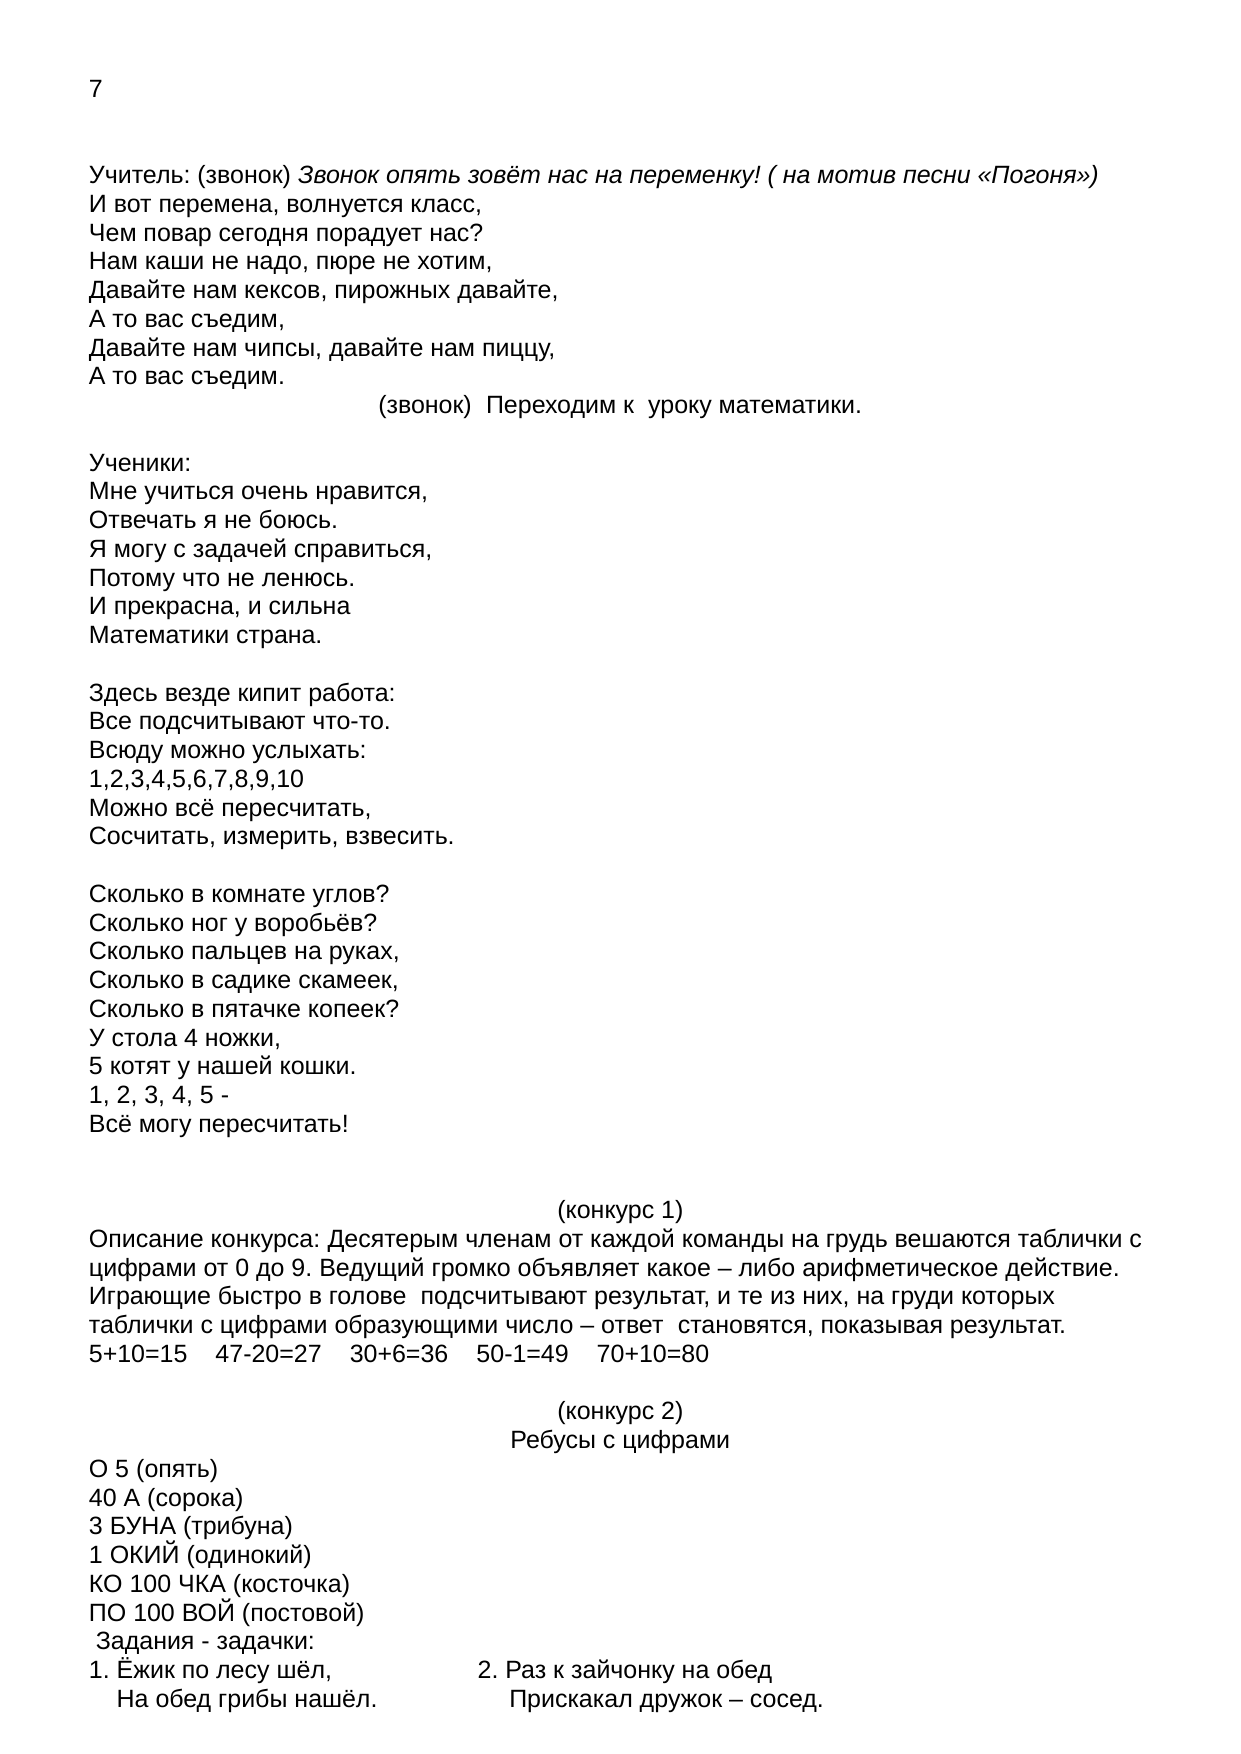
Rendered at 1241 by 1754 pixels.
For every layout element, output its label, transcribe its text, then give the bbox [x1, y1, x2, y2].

text Все подсчитывают что-то. [89, 706, 1152, 735]
text А то вас съедим, [89, 304, 1152, 333]
text Давайте нам кексов, пирожных давайте, [89, 275, 1152, 304]
text (конкурс 2) [89, 1396, 1152, 1425]
text Давайте нам чипсы, давайте нам пиццу, [89, 333, 1152, 361]
text Сколько ног у воробьёв? [89, 908, 1152, 936]
text (звонок) Переходим к уроку математики. [89, 390, 1152, 419]
text Всюду можно услыхать: [89, 735, 1152, 764]
text Потому что не ленюсь. [89, 563, 1152, 591]
text И вот перемена, волнуется класс, [89, 189, 1152, 218]
text 1. Ёжик по лесу шёл, 2. Раз к зайчонку на обед [89, 1655, 1152, 1684]
text Описание конкурса: Десятерым членам от каждой команды на грудь вешаются таблички с цифрами от 0 до 9. Ведущий громко объявляет какое – либо арифметическое действие. Играющие быстро в голове подсчитывают результат, и те из них, на груди которых таблички с цифрами образующими число – ответ становятся, показывая результат. [89, 1224, 1152, 1339]
text Задания - задачки: [89, 1626, 1152, 1655]
text Чем повар сегодня порадует нас? [89, 218, 1152, 246]
text 5 котят у нашей кошки. [89, 1051, 1152, 1080]
text Сколько в садике скамеек, [89, 965, 1152, 994]
text Ребусы с цифрами [89, 1425, 1152, 1454]
text Ученики: [89, 448, 1152, 476]
text И прекрасна, и сильна [89, 591, 1152, 620]
text Сколько в пятачке копеек? [89, 994, 1152, 1023]
text Всё могу пересчитать! [89, 1109, 1152, 1138]
text Здесь везде кипит работа: [89, 678, 1152, 706]
text 40 А (сорока) [89, 1483, 1152, 1511]
text (конкурс 1) [89, 1195, 1152, 1224]
text На обед грибы нашёл. Прискакал дружок – сосед. [89, 1684, 1152, 1713]
text 1,2,3,4,5,6,7,8,9,10 Можно всё пересчитать, [89, 764, 1152, 821]
text У стола 4 ножки, [89, 1023, 1152, 1051]
text Сколько в комнате углов? [89, 879, 1152, 908]
text Сколько пальцев на руках, [89, 936, 1152, 965]
text Учитель: (звонок) Звонок опять зовёт нас на переменку! ( на мотив песни «Погоня») [89, 160, 1152, 189]
text А то вас съедим. [89, 361, 1152, 390]
text 1 ОКИЙ (одинокий) [89, 1540, 1152, 1569]
text Нам каши не надо, пюре не хотим, [89, 246, 1152, 275]
text Отвечать я не боюсь. [89, 505, 1152, 534]
text Сосчитать, измерить, взвесить. [89, 821, 1152, 850]
text Мне учиться очень нравится, [89, 476, 1152, 505]
text КО 100 ЧКА (косточка) [89, 1569, 1152, 1598]
text Математики страна. [89, 620, 1152, 649]
text Я могу с задачей справиться, [89, 534, 1152, 563]
text 3 БУНА (трибуна) [89, 1511, 1152, 1540]
text О 5 (опять) [89, 1454, 1152, 1483]
text ПО 100 ВОЙ (постовой) [89, 1598, 1152, 1626]
text 5+10=15 47-20=27 30+6=36 50-1=49 70+10=80 [89, 1339, 1152, 1368]
text 1, 2, 3, 4, 5 - [89, 1080, 1152, 1109]
